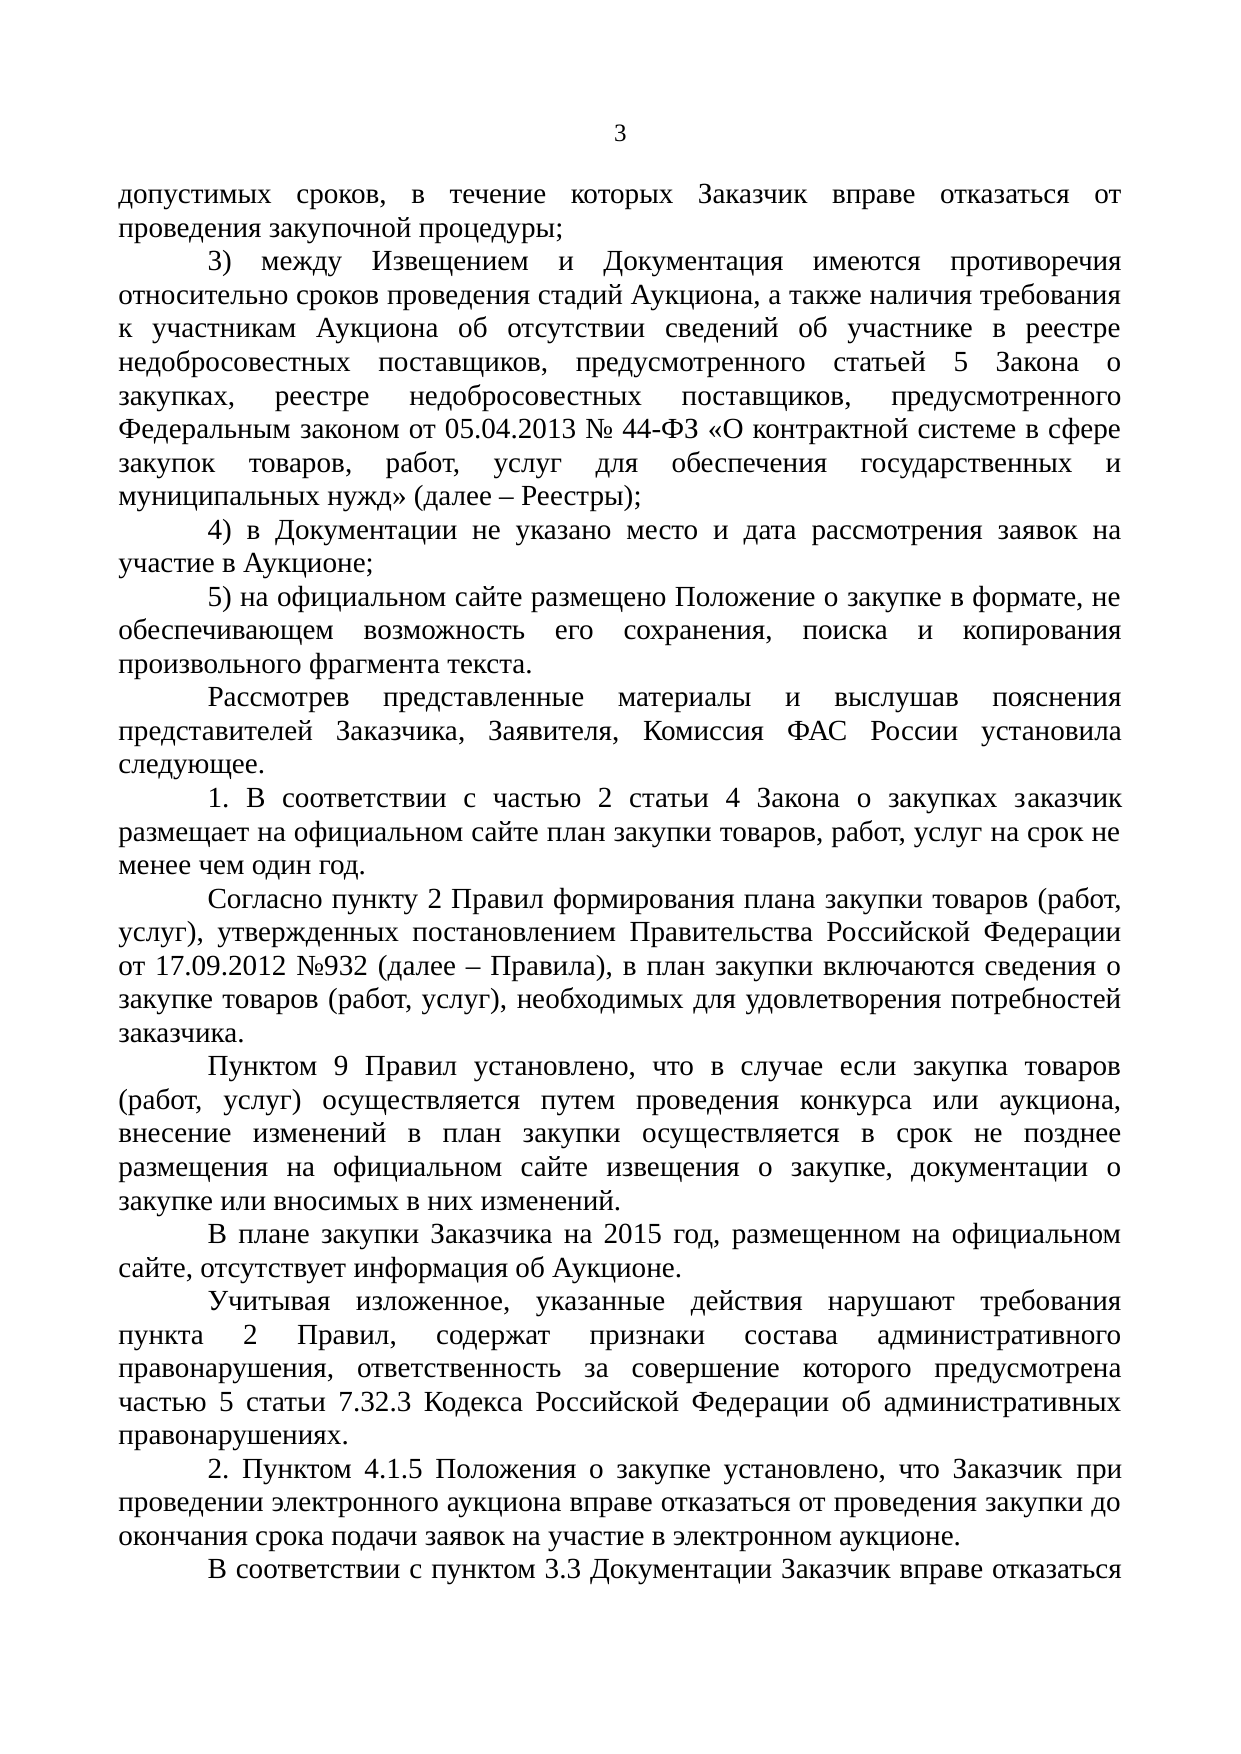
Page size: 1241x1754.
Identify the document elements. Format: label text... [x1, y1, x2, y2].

text 1. В соответствии с частью 2 статьи 4 Закона о закупках заказчик размещает на официальном сайте план закупки товаров, работ, услуг на срок не менее чем один год. [118, 780, 1122, 881]
text 4) в Документации не указано место и дата рассмотрения заявок на участие в Аукционе; [118, 512, 1122, 579]
text Согласно пункту 2 Правил формирования плана закупки товаров (работ, услуг), утвержденных постановлением Правительства Российской Федерации от 17.09.2012 №932 (далее – Правила), в план закупки включаются сведения о закупке товаров (работ, услуг), необходимых для удовлетворения потребностей заказчика. [118, 881, 1122, 1048]
text Рассмотрев представленные материалы и выслушав пояснения представителей Заказчика, Заявителя, Комиссия ФАС России установила следующее. [118, 679, 1122, 780]
text Учитывая изложенное, указанные действия нарушают требования пункта 2 Правил, содержат признаки состава административного правонарушения, ответственность за совершение которого предусмотрена частью 5 статьи 7.32.3 Кодекса Российской Федерации об административных правонарушениях. [118, 1283, 1122, 1451]
text 2. Пунктом 4.1.5 Положения о закупке установлено, что Заказчик при проведении электронного аукциона вправе отказаться от проведения закупки до окончания срока подачи заявок на участие в электронном аукционе. [118, 1451, 1122, 1552]
text В плане закупки Заказчика на 2015 год, размещенном на официальном сайте, отсутствует информация об Аукционе. [118, 1216, 1122, 1283]
text допустимых сроков, в течение которых Заказчик вправе отказаться от проведения закупочной процедуры; [118, 176, 1122, 243]
text 5) на официальном сайте размещено Положение о закупке в формате, не обеспечивающем возможность его сохранения, поиска и копирования произвольного фрагмента текста. [118, 579, 1122, 679]
text Пунктом 9 Правил установлено, что в случае если закупка товаров (работ, услуг) осуществляется путем проведения конкурса или аукциона, внесение изменений в план закупки осуществляется в срок не позднее размещения на официальном сайте извещения о закупке, документации о закупке или вносимых в них изменений. [118, 1048, 1122, 1216]
text 3) между Извещением и Документация имеются противоречия относительно сроков проведения стадий Аукциона, а также наличия требования к участникам Аукциона об отсутствии сведений об участнике в реестре недобросовестных поставщиков, предусмотренного статьей 5 Закона о закупках, реестре недобросовестных поставщиков, предусмотренного Федеральным законом от 05.04.2013 № 44-ФЗ «О контрактной системе в сфере закупок товаров, работ, услуг для обеспечения государственных и муниципальных нужд» (далее – Реестры); [118, 243, 1122, 512]
text В соответствии с пунктом 3.3 Документации Заказчик вправе отказаться [118, 1552, 1122, 1585]
